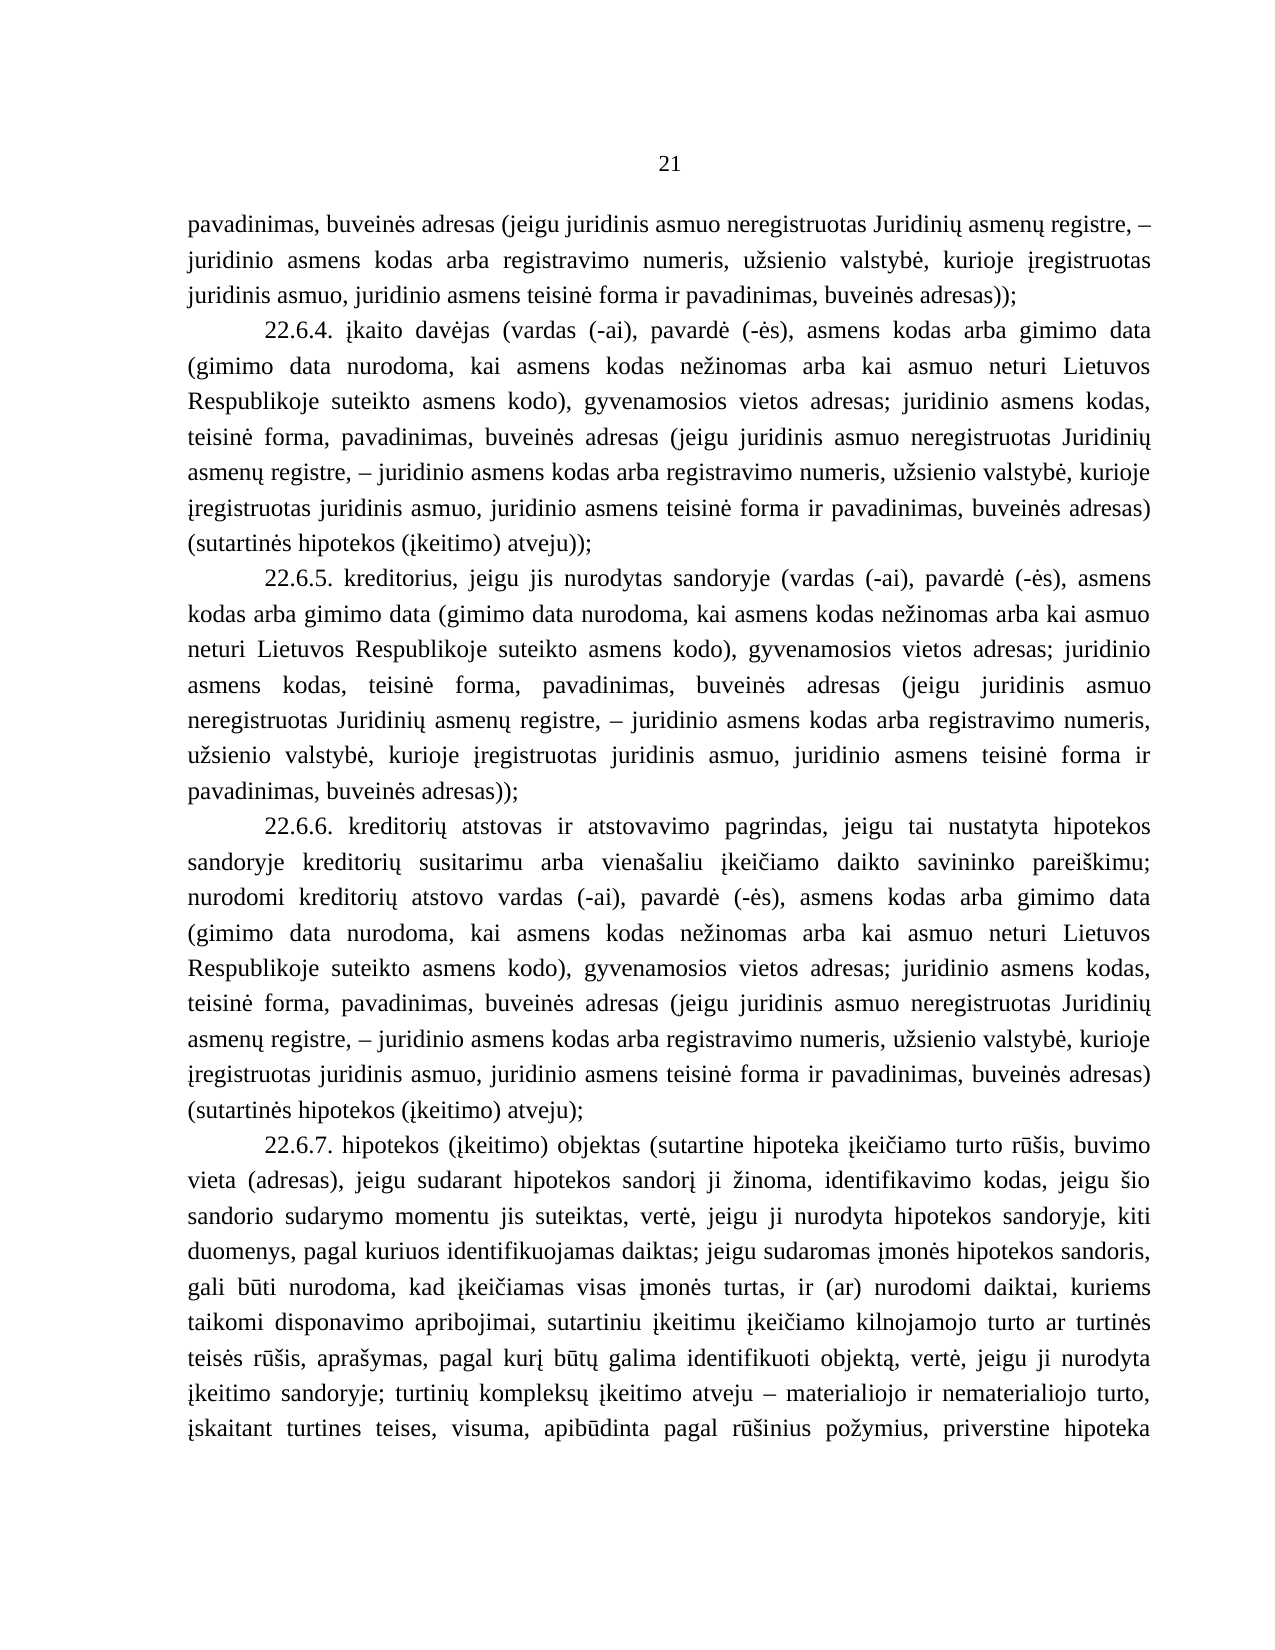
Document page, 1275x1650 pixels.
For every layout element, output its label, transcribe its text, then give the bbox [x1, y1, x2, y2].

text 22.6.4. įkaito davėjas (vardas (-ai), pavardė (-ės), asmens kodas arba gimimo data (gimimo data nurodoma, kai asmens kodas nežinomas arba kai asmuo neturi Lietuvos Respublikoje suteikto asmens kodo), gyvenamosios vietos adresas; juridinio asmens kodas, teisinė forma, pavadinimas, buveinės adresas (jeigu juridinis asmuo neregistruotas Juridinių asmenų registre, – juridinio asmens kodas arba registravimo numeris, užsienio valstybė, kurioje įregistruotas juridinis asmuo, juridinio asmens teisinė forma ir pavadinimas, buveinės adresas) (sutartinės hipotekos (įkeitimo) atveju)); [187, 309, 1152, 557]
text 22.6.7. hipotekos (įkeitimo) objektas (sutartine hipoteka įkeičiamo turto rūšis, buvimo vieta (adresas), jeigu sudarant hipotekos sandorį ji žinoma, identifikavimo kodas, jeigu šio sandorio sudarymo momentu jis suteiktas, vertė, jeigu ji nurodyta hipotekos sandoryje, kiti duomenys, pagal kuriuos identifikuojamas daiktas; jeigu sudaromas įmonės hipotekos sandoris, gali būti nurodoma, kad įkeičiamas visas įmonės turtas, ir (ar) nurodomi daiktai, kuriems taikomi disponavimo apribojimai, sutartiniu įkeitimu įkeičiamo kilnojamojo turto ar turtinės teisės rūšis, aprašymas, pagal kurį būtų galima identifikuoti objektą, vertė, jeigu ji nurodyta įkeitimo sandoryje; turtinių kompleksų įkeitimo atveju – materialiojo ir nematerialiojo turto, įskaitant turtines teises, visuma, apibūdinta pagal rūšinius požymius, priverstine hipoteka [187, 1123, 1152, 1442]
text pavadinimas, buveinės adresas (jeigu juridinis asmuo neregistruotas Juridinių asmenų registre, – juridinio asmens kodas arba registravimo numeris, užsienio valstybė, kurioje įregistruotas juridinis asmuo, juridinio asmens teisinė forma ir pavadinimas, buveinės adresas)); [187, 203, 1152, 309]
text 22.6.6. kreditorių atstovas ir atstovavimo pagrindas, jeigu tai nustatyta hipotekos sandoryje kreditorių susitarimu arba vienašaliu įkeičiamo daikto savininko pareiškimu; nurodomi kreditorių atstovo vardas (-ai), pavardė (-ės), asmens kodas arba gimimo data (gimimo data nurodoma, kai asmens kodas nežinomas arba kai asmuo neturi Lietuvos Respublikoje suteikto asmens kodo), gyvenamosios vietos adresas; juridinio asmens kodas, teisinė forma, pavadinimas, buveinės adresas (jeigu juridinis asmuo neregistruotas Juridinių asmenų registre, – juridinio asmens kodas arba registravimo numeris, užsienio valstybė, kurioje įregistruotas juridinis asmuo, juridinio asmens teisinė forma ir pavadinimas, buveinės adresas) (sutartinės hipotekos (įkeitimo) atveju); [187, 805, 1152, 1123]
text 22.6.5. kreditorius, jeigu jis nurodytas sandoryje (vardas (-ai), pavardė (-ės), asmens kodas arba gimimo data (gimimo data nurodoma, kai asmens kodas nežinomas arba kai asmuo neturi Lietuvos Respublikoje suteikto asmens kodo), gyvenamosios vietos adresas; juridinio asmens kodas, teisinė forma, pavadinimas, buveinės adresas (jeigu juridinis asmuo neregistruotas Juridinių asmenų registre, – juridinio asmens kodas arba registravimo numeris, užsienio valstybė, kurioje įregistruotas juridinis asmuo, juridinio asmens teisinė forma ir pavadinimas, buveinės adresas)); [187, 557, 1152, 805]
